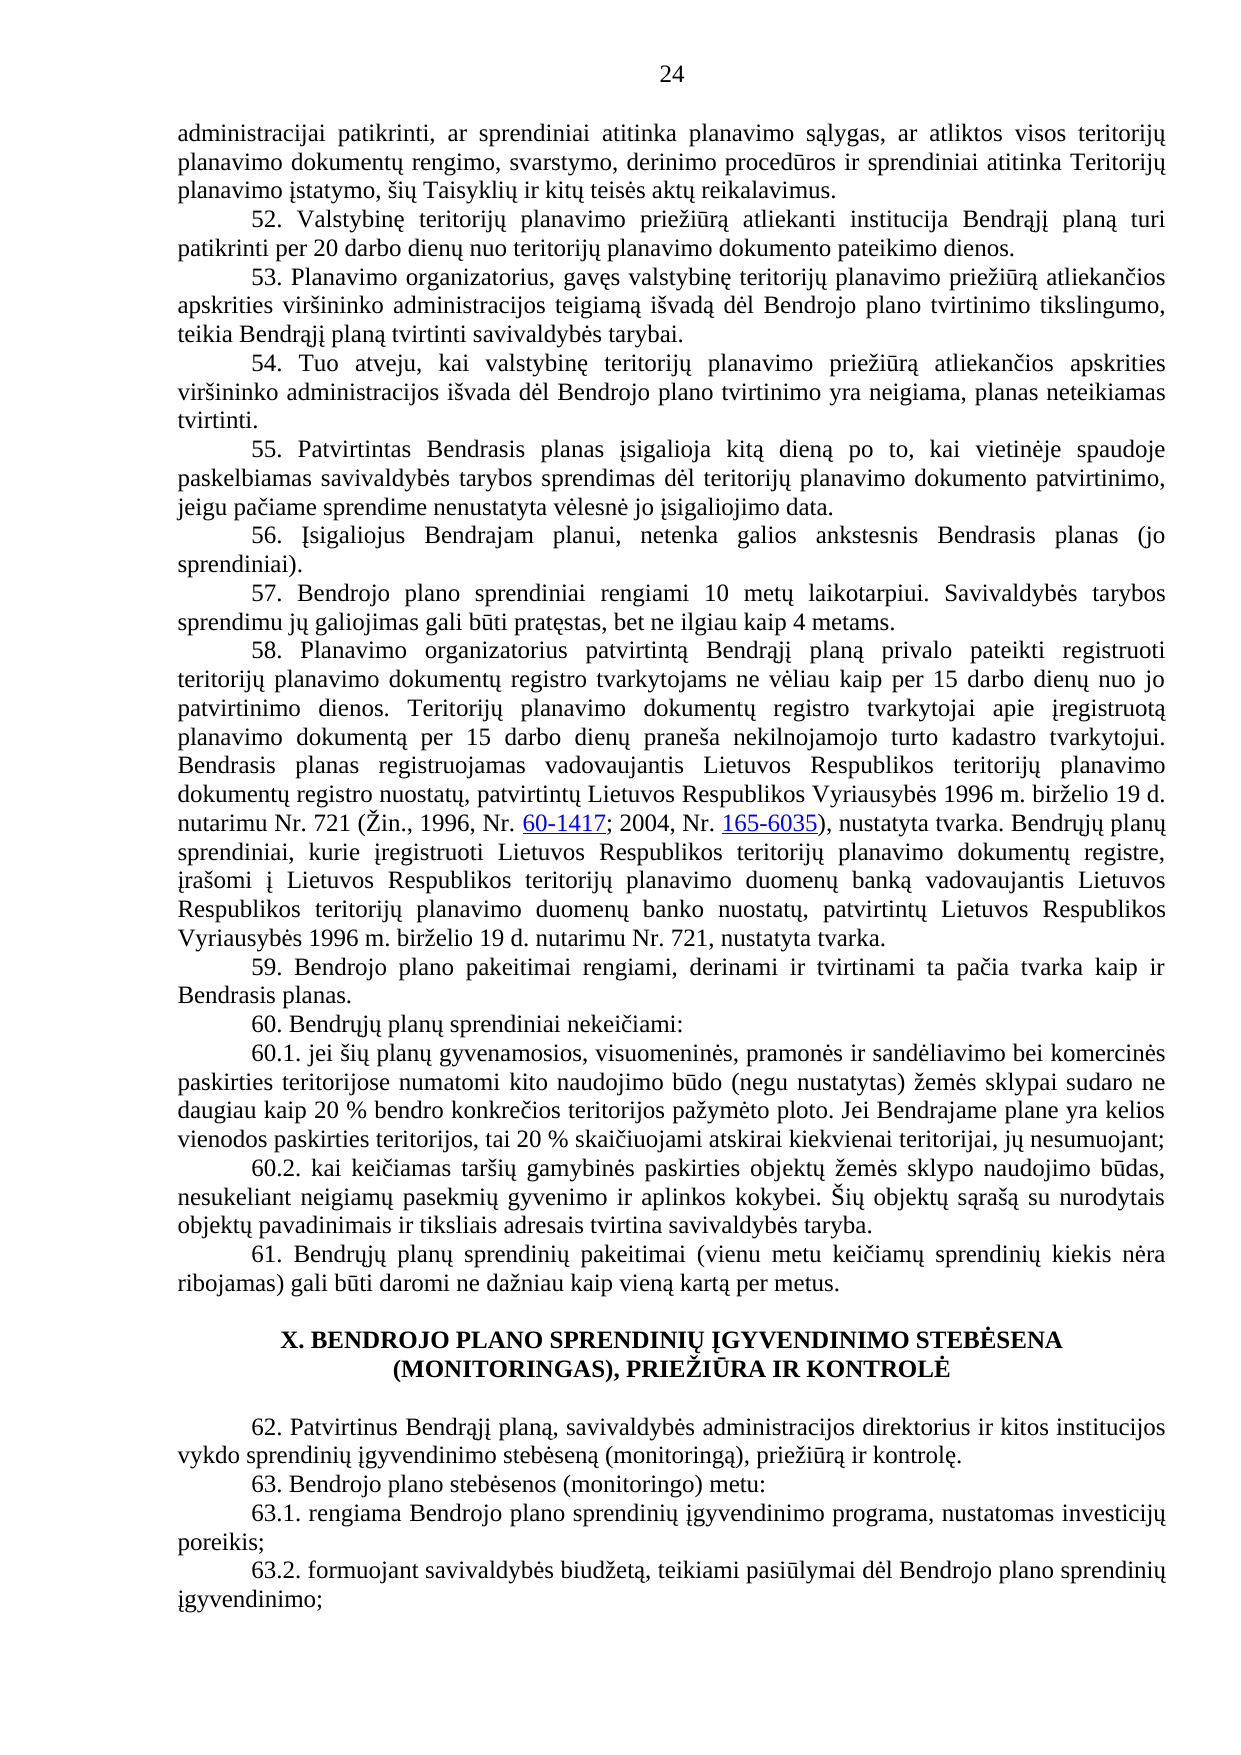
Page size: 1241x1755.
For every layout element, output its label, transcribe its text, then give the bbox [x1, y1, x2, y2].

text 62. Patvirtinus Bendrąjį planą, savivaldybės administracijos direktorius ir kitos institucijos vykdo sprendinių įgyvendinimo stebėseną (monitoringą), priežiūrą ir kontrolę. [177, 1412, 1166, 1469]
text 52. Valstybinę teritorijų planavimo priežiūrą atliekanti institucija Bendrąjį planą turi patikrinti per 20 darbo dienų nuo teritorijų planavimo dokumento pateikimo dienos. [177, 204, 1166, 262]
text 54. Tuo atveju, kai valstybinę teritorijų planavimo priežiūrą atliekančios apskrities viršininko administracijos išvada dėl Bendrojo plano tvirtinimo yra neigiama, planas neteikiamas tvirtinti. [177, 348, 1166, 434]
text 53. Planavimo organizatorius, gavęs valstybinę teritorijų planavimo priežiūrą atliekančios apskrities viršininko administracijos teigiamą išvadą dėl Bendrojo plano tvirtinimo tikslingumo, teikia Bendrąjį planą tvirtinti savivaldybės tarybai. [177, 262, 1166, 348]
text 63.2. formuojant savivaldybės biudžetą, teikiami pasiūlymai dėl Bendrojo plano sprendinių įgyvendinimo; [177, 1556, 1166, 1613]
text X. BENDROJO PLANO SPRENDINIŲ ĮGYVENDINIMO STEBĖSENA (MONITORINGAS), PRIEŽIŪRA IR KONTROLĖ [177, 1326, 1166, 1383]
text 60.2. kai keičiamas taršių gamybinės paskirties objektų žemės sklypo naudojimo būdas, nesukeliant neigiamų pasekmių gyvenimo ir aplinkos kokybei. Šių objektų sąrašą su nurodytais objektų pavadinimais ir tiksliais adresais tvirtina savivaldybės taryba. [177, 1153, 1166, 1239]
text 60.1. jei šių planų gyvenamosios, visuomeninės, pramonės ir sandėliavimo bei komercinės paskirties teritorijose numatomi kito naudojimo būdo (negu nustatytas) žemės sklypai sudaro ne daugiau kaip 20 % bendro konkrečios teritorijos pažymėto ploto. Jei Bendrajame plane yra kelios vienodos paskirties teritorijos, tai 20 % skaičiuojami atskirai kiekvienai teritorijai, jų nesumuojant; [177, 1038, 1166, 1153]
text 63. Bendrojo plano stebėsenos (monitoringo) metu: [177, 1469, 1166, 1498]
text 57. Bendrojo plano sprendiniai rengiami 10 metų laikotarpiui. Savivaldybės tarybos sprendimu jų galiojimas gali būti pratęstas, bet ne ilgiau kaip 4 metams. [177, 578, 1166, 636]
text 55. Patvirtintas Bendrasis planas įsigalioja kitą dieną po to, kai vietinėje spaudoje paskelbiamas savivaldybės tarybos sprendimas dėl teritorijų planavimo dokumento patvirtinimo, jeigu pačiame sprendime nenustatyta vėlesnė jo įsigaliojimo data. [177, 434, 1166, 521]
text 56. Įsigaliojus Bendrajam planui, netenka galios ankstesnis Bendrasis planas (jo sprendiniai). [177, 521, 1166, 578]
text 59. Bendrojo plano pakeitimai rengiami, derinami ir tvirtinami ta pačia tvarka kaip ir Bendrasis planas. [177, 952, 1166, 1009]
text 63.1. rengiama Bendrojo plano sprendinių įgyvendinimo programa, nustatomas investicijų poreikis; [177, 1498, 1166, 1556]
text 58. Planavimo organizatorius patvirtintą Bendrąjį planą privalo pateikti registruoti teritorijų planavimo dokumentų registro tvarkytojams ne vėliau kaip per 15 darbo dienų nuo jo patvirtinimo dienos. Teritorijų planavimo dokumentų registro tvarkytojai apie įregistruotą planavimo dokumentą per 15 darbo dienų praneša nekilnojamojo turto kadastro tvarkytojui. Bendrasis planas registruojamas vadovaujantis Lietuvos Respublikos teritorijų planavimo dokumentų registro nuostatų, patvirtintų Lietuvos Respublikos Vyriausybės 1996 m. birželio 19 d. nutarimu Nr. 721 (Žin., 1996, Nr. 60-1417; 2004, Nr. 165-6035), nustatyta tvarka. Bendrųjų planų sprendiniai, kurie įregistruoti Lietuvos Respublikos teritorijų planavimo dokumentų registre, įrašomi į Lietuvos Respublikos teritorijų planavimo duomenų banką vadovaujantis Lietuvos Respublikos teritorijų planavimo duomenų banko nuostatų, patvirtintų Lietuvos Respublikos Vyriausybės 1996 m. birželio 19 d. nutarimu Nr. 721, nustatyta tvarka. [177, 636, 1166, 952]
text 60. Bendrųjų planų sprendiniai nekeičiami: [177, 1009, 1166, 1038]
text administracijai patikrinti, ar sprendiniai atitinka planavimo sąlygas, ar atliktos visos teritorijų planavimo dokumentų rengimo, svarstymo, derinimo procedūros ir sprendiniai atitinka Teritorijų planavimo įstatymo, šių Taisyklių ir kitų teisės aktų reikalavimus. [177, 118, 1166, 204]
text 61. Bendrųjų planų sprendinių pakeitimai (vienu metu keičiamų sprendinių kiekis nėra ribojamas) gali būti daromi ne dažniau kaip vieną kartą per metus. [177, 1239, 1166, 1297]
